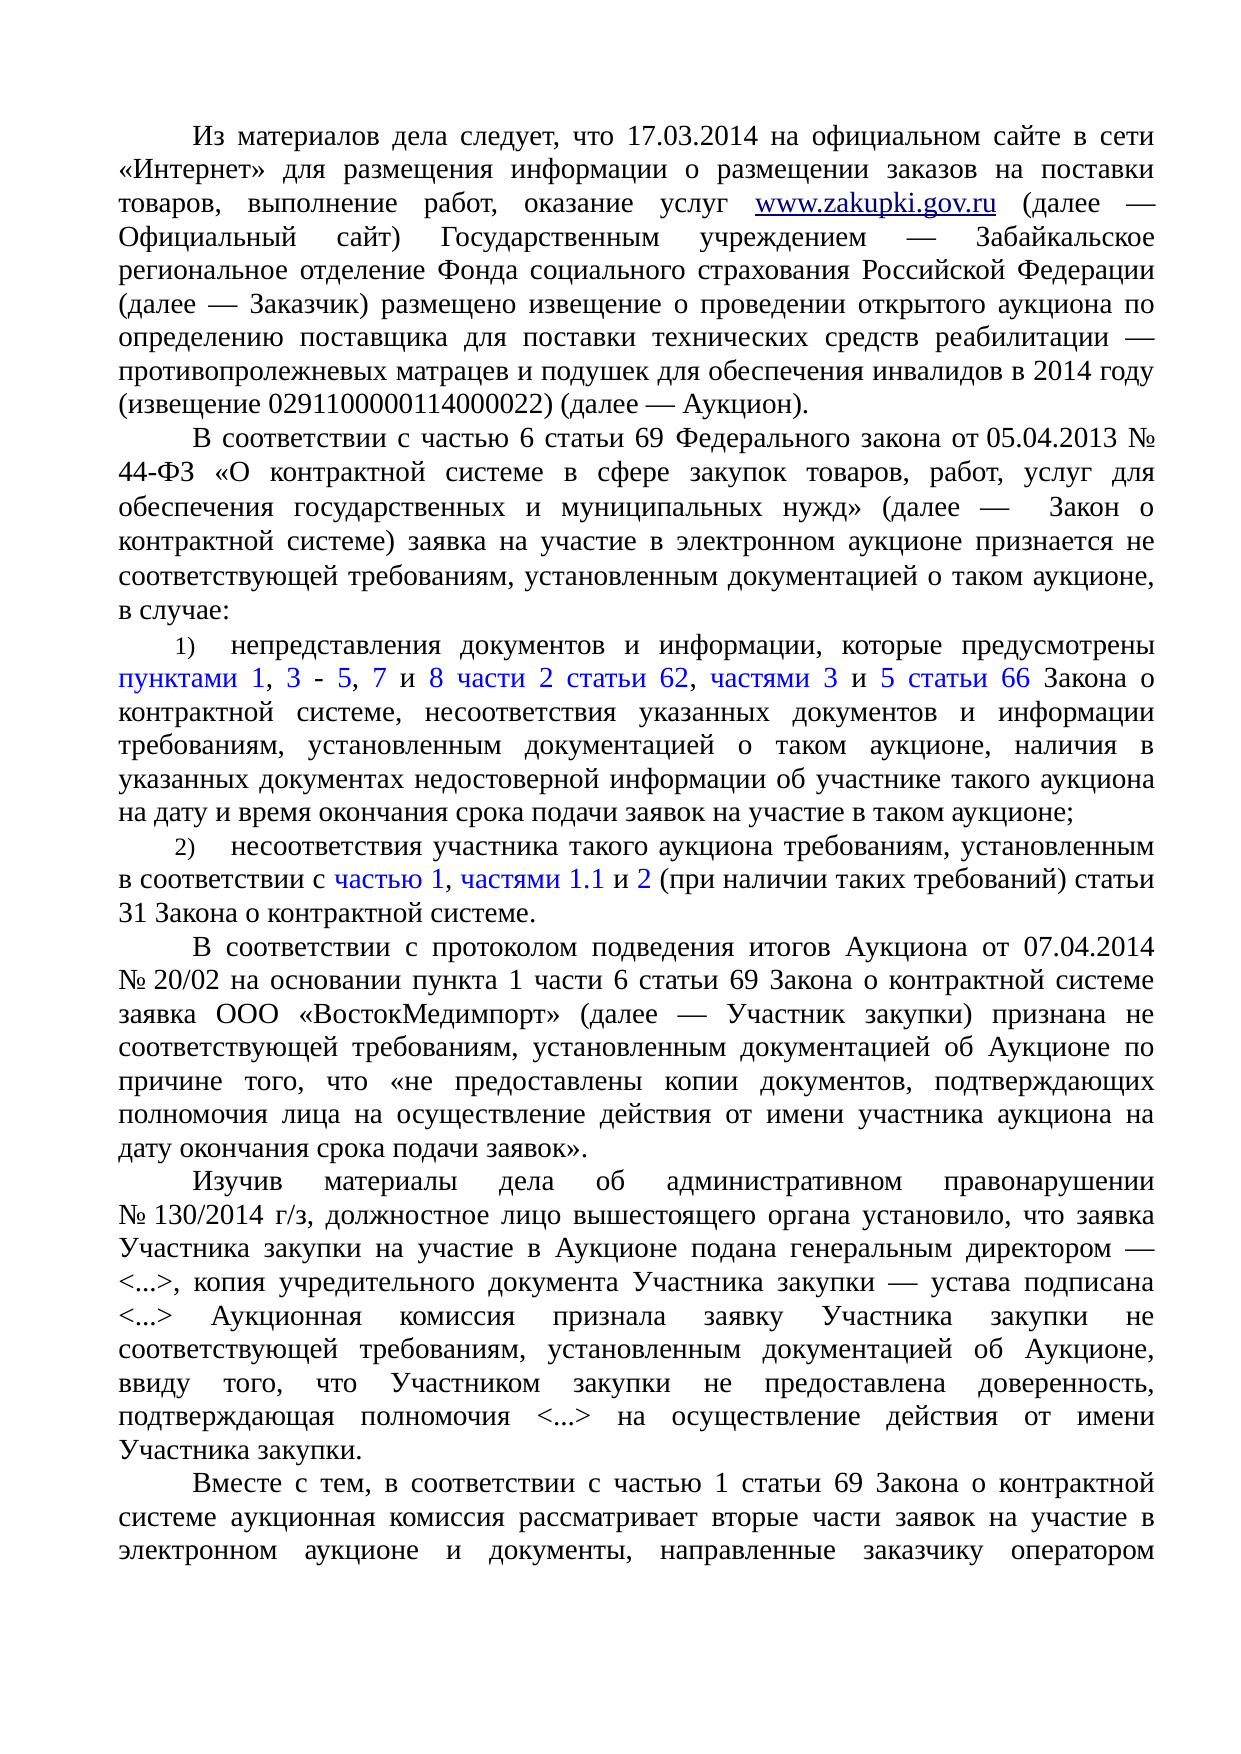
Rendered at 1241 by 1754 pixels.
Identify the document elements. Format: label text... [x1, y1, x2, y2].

list Изучив материалы дела об административном правонарушении № 130/2014 г/з, должностное лицо вышестоящего органа установило, что заявка Участника закупки на участие в Аукционе подана генеральным директором — <...>, копия учредительного документа Участника закупки — устава подписана <...> Аукционная комиссия признала заявку Участника закупки не соответствующей требованиям, установленным документацией об Аукционе, ввиду того, что Участником закупки не предоставлена доверенность, подтверждающая полномочия <...> на осуществление действия от имени Участника закупки. [118, 1163, 1156, 1465]
list Вместе с тем, в соответствии с частью 1 статьи 69 Закона о контрактной системе аукционная комиссия рассматривает вторые части заявок на участие в электронном аукционе и документы, направленные заказчику оператором [118, 1465, 1156, 1566]
text Из материалов дела следует, что 17.03.2014 на официальном сайте в сети «Интернет» для размещения информации о размещении заказов на поставки товаров, выполнение работ, оказание услуг www.zakupki.gov.ru (далее — Официальный сайт) Государственным учреждением — Забайкальское региональное отделение Фонда социального страхования Российской Федерации (далее — Заказчик) размещено извещение о проведении открытого аукциона по определению поставщика для поставки технических средств реабилитации — противопролежневых матрацев и подушек для обеспечения инвалидов в 2014 году (извещение 0291100000114000022) (далее — Аукцион). [118, 118, 1156, 420]
text В соответствии с частью 6 статьи 69 Федерального закона от 05.04.2013 № 44-ФЗ «О контрактной системе в сфере закупок товаров, работ, услуг для обеспечения государственных и муниципальных нужд» (далее — Закон о контрактной системе) заявка на участие в электронном аукционе признается не соответствующей требованиям, установленным документацией о таком аукционе, в случае: [118, 420, 1156, 626]
list несоответствия участника такого аукциона требованиям, установленным в соответствии с частью 1, частями 1.1 и 2 (при наличии таких требований) статьи 31 Закона о контрактной системе. [118, 828, 1156, 929]
list непредставления документов и информации, которые предусмотрены пунктами 1, 3 - 5, 7 и 8 части 2 статьи 62, частями 3 и 5 статьи 66 Закона о контрактной системе, несоответствия указанных документов и информации требованиям, установленным документацией о таком аукционе, наличия в указанных документах недостоверной информации об участнике такого аукциона на дату и время окончания срока подачи заявок на участие в таком аукционе; [118, 627, 1156, 828]
text В соответствии с протоколом подведения итогов Аукциона от 07.04.2014 № 20/02 на основании пункта 1 части 6 статьи 69 Закона о контрактной системе заявка ООО «ВостокМедимпорт» (далее — Участник закупки) признана не соответствующей требованиям, установленным документацией об Аукционе по причине того, что «не предоставлены копии документов, подтверждающих полномочия лица на осуществление действия от имени участника аукциона на дату окончания срока подачи заявок». [118, 929, 1156, 1163]
